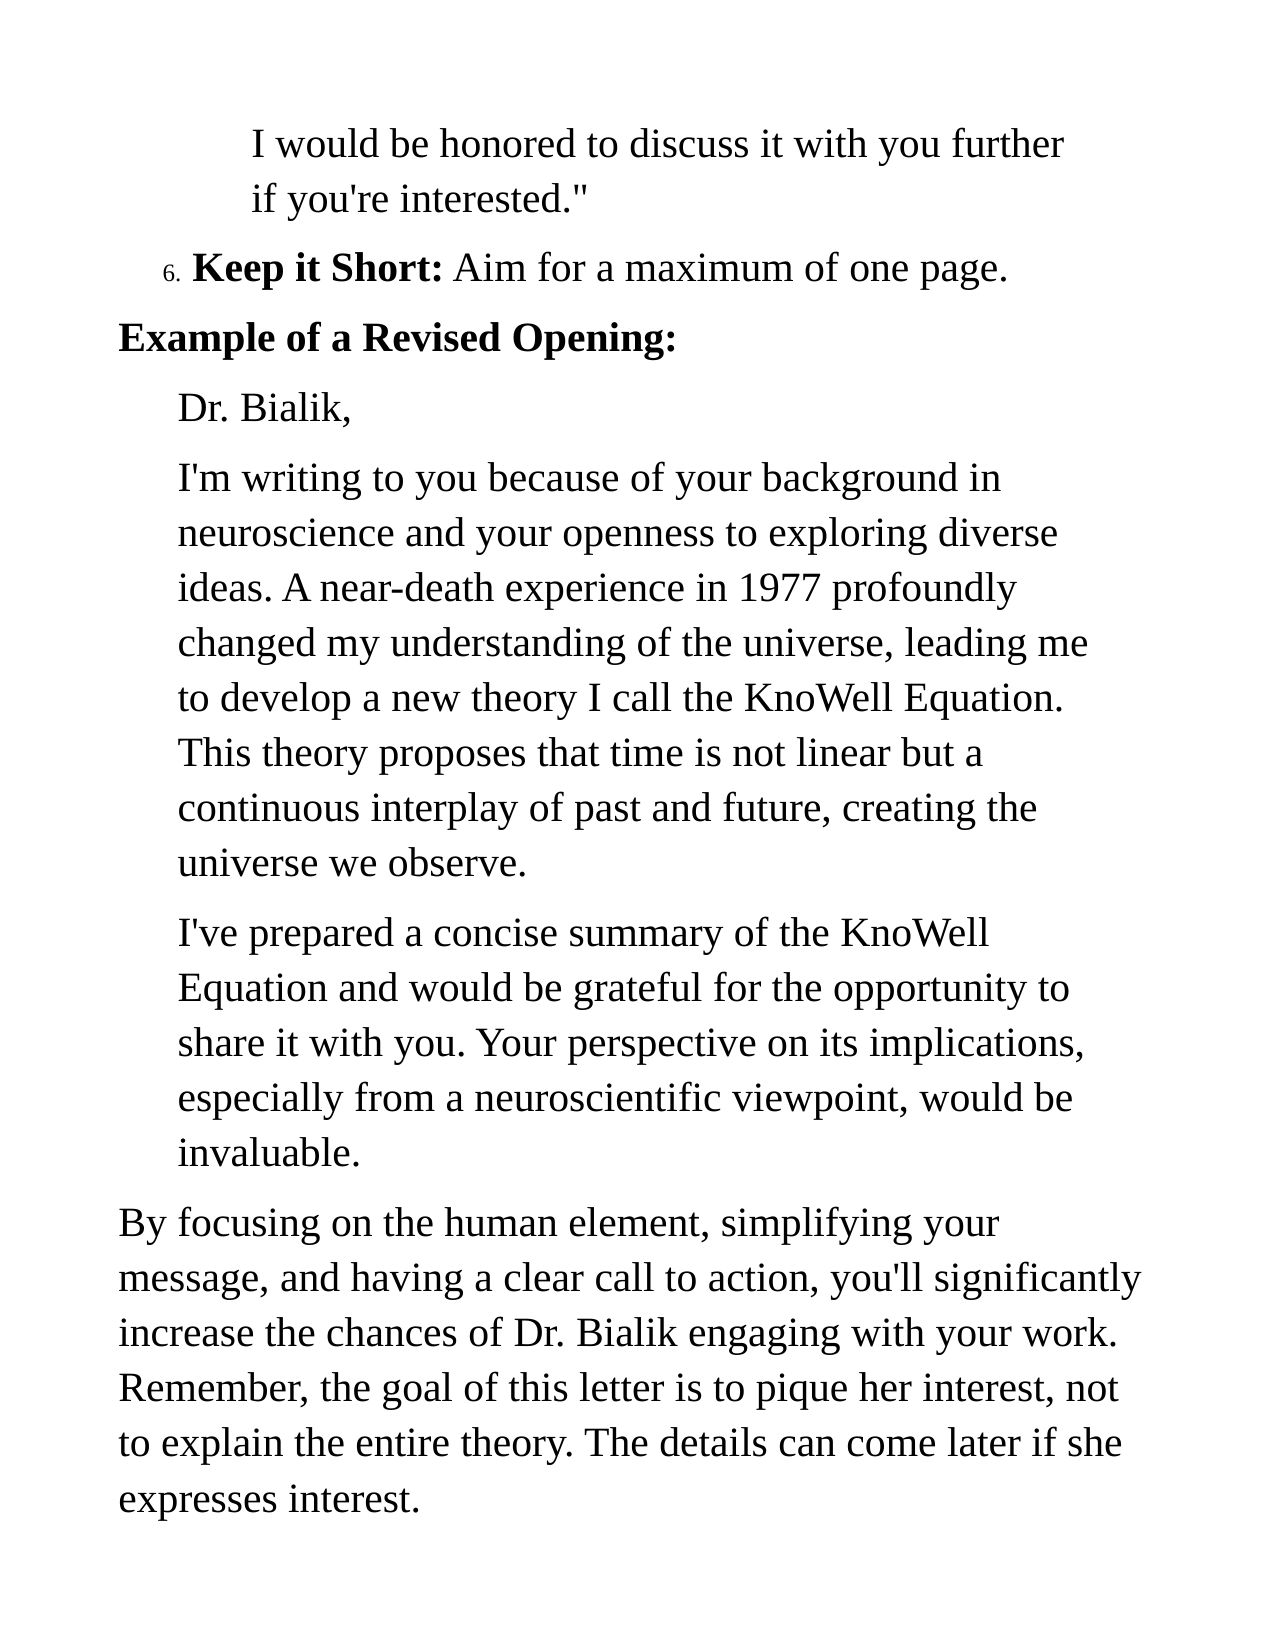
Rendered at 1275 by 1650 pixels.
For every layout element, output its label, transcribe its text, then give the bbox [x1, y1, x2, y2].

text Example of a Revised Opening: [118, 313, 1157, 361]
list I would be honored to discuss it with you further if you're interested." [222, 118, 1098, 221]
text I'm writing to you because of your background in neuroscience and your openness to exploring diverse ideas. A near-death experience in 1977 profoundly changed my understanding of the universe, leading me to develop a new theory I call the KnoWell Equation. This theory proposes that time is not linear but a continuous interplay of past and future, creating the universe we observe. [177, 452, 1098, 886]
text I've prepared a concise summary of the KnoWell Equation and would be grateful for the opportunity to share it with you. Your perspective on its implications, especially from a neuroscientific viewpoint, would be invaluable. [177, 907, 1098, 1176]
text By focusing on the human element, simplifying your message, and having a clear call to action, you'll significantly increase the chances of Dr. Bialik engaging with your work. Remember, the goal of this letter is to pique her interest, not to explain the entire theory. The details can come later if she expresses interest. [118, 1197, 1157, 1521]
list Keep it Short: Aim for a maximum of one page. [162, 243, 1157, 291]
text Dr. Bialik, [177, 382, 1098, 430]
